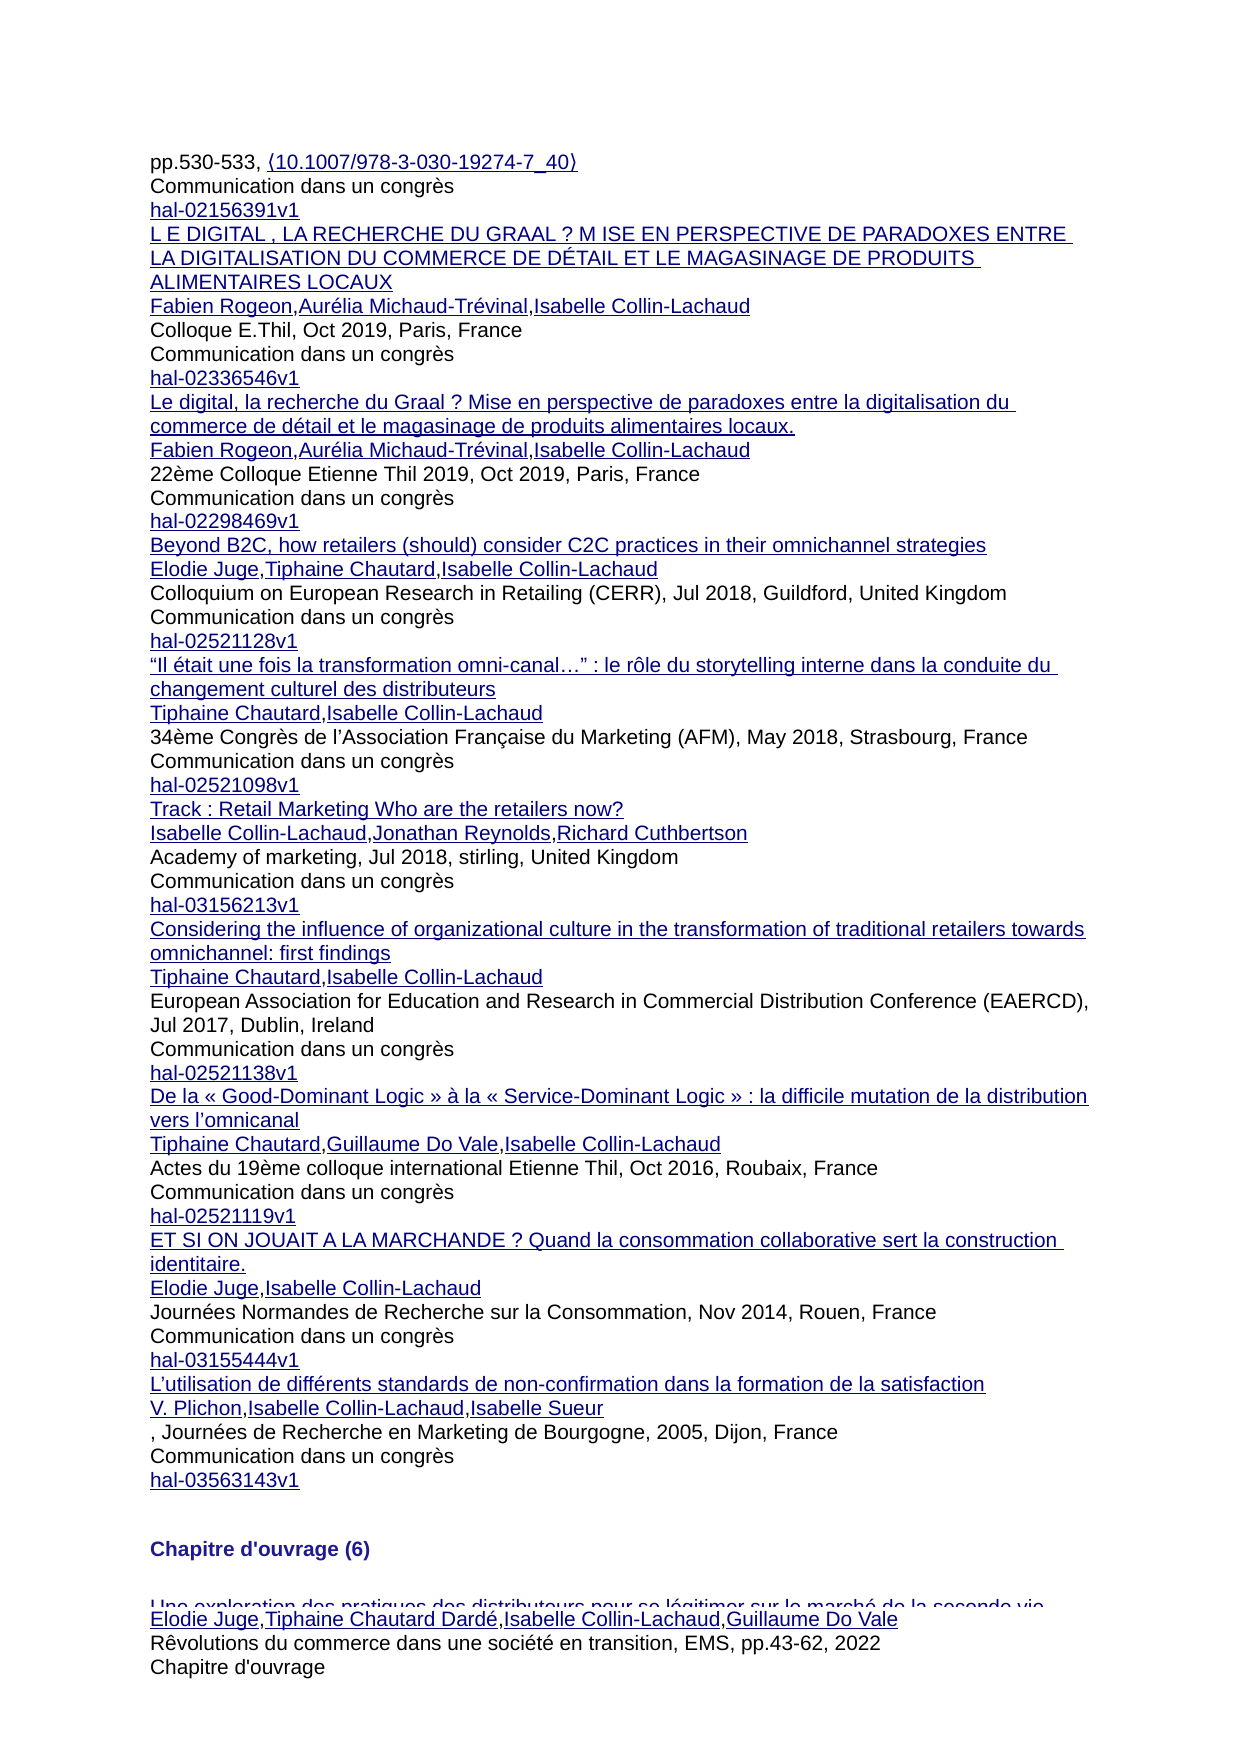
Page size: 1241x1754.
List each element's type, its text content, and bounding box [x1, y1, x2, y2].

table_cell L E DIGITAL , LA RECHERCHE DU GRAAL ? M ISE EN PERSPECTIVE DE PARADOXES ENTRE LA DIGITALISATION DU COMMERCE DE DÉTAIL ET LE MAGASINAGE DE PRODUITS ALIMENTAIRES LOCAUX Fabien Rogeon,Aurélia Michaud-Trévinal,Isabelle Collin-Lachaud Colloque E.Thil, Oct 2019, Paris, France Communication dans un congrès hal-02336546v1 [150, 222, 1090, 389]
table_cell L’utilisation de différents standards de non-confirmation dans la formation de la satisfaction V. Plichon,Isabelle Collin-Lachaud,Isabelle Sueur , Journées de Recherche en Marketing de Bourgogne, 2005, Dijon, France Communication dans un congrès hal-03563143v1 [150, 1372, 1090, 1492]
table_cell Personal Information Controller Service (PICS) Marco Winckler,Laurent Goncalves,Olivier Nicolas,Frédérique Biennier,Hind Benfenatkiet al. ICWE 2019 - International Conference on Web Engineering, Jun 2019, Daejeon, South Korea. pp.530-533, ⟨10.1007/978-3-030-19274-7_40⟩ Communication dans un congrès hal-02156391v1 [150, 150, 1090, 222]
table_cell “Il était une fois la transformation omni-canal…” : le rôle du storytelling interne dans la conduite du changement culturel des distributeurs Tiphaine Chautard,Isabelle Collin-Lachaud 34ème Congrès de l’Association Française du Marketing (AFM), May 2018, Strasbourg, France Communication dans un congrès hal-02521098v1 [150, 653, 1090, 797]
table_header Une exploration des pratiques des distributeurs pour se légitimer sur le marché de la seconde vie Elodie Juge,Tiphaine Chautard Dardé,Isabelle Collin-Lachaud,Guillaume Do Vale Rêvolutions du commerce dans une société en transition, EMS, pp.43-62, 2022 Chapitre d'ouvrage [150, 1595, 1090, 1679]
table_cell ET SI ON JOUAIT A LA MARCHANDE ? Quand la consommation collaborative sert la construction identitaire. Elodie Juge,Isabelle Collin-Lachaud Journées Normandes de Recherche sur la Consommation, Nov 2014, Rouen, France Communication dans un congrès hal-03155444v1 [150, 1228, 1090, 1372]
subtitle Chapitre d'ouvrage (6) [150, 1536, 1090, 1560]
table_cell De la « Good-Dominant Logic » à la « Service-Dominant Logic » : la difficile mutation de la distribution vers l’omnicanal Tiphaine Chautard,Guillaume Do Vale,Isabelle Collin-Lachaud Actes du 19ème colloque international Etienne Thil, Oct 2016, Roubaix, France Communication dans un congrès hal-02521119v1 [150, 1084, 1090, 1228]
table_cell Beyond B2C, how retailers (should) consider C2C practices in their omnichannel strategies Elodie Juge,Tiphaine Chautard,Isabelle Collin-Lachaud Colloquium on European Research in Retailing (CERR), Jul 2018, Guildford, United Kingdom Communication dans un congrès hal-02521128v1 [150, 533, 1090, 653]
table_cell Considering the influence of organizational culture in the transformation of traditional retailers towards omnichannel: first findings Tiphaine Chautard,Isabelle Collin-Lachaud European Association for Education and Research in Commercial Distribution Conference (EAERCD), Jul 2017, Dublin, Ireland Communication dans un congrès hal-02521138v1 [150, 917, 1090, 1084]
table_cell Le digital, la recherche du Graal ? Mise en perspective de paradoxes entre la digitalisation du commerce de détail et le magasinage de produits alimentaires locaux. Fabien Rogeon,Aurélia Michaud-Trévinal,Isabelle Collin-Lachaud 22ème Colloque Etienne Thil 2019, Oct 2019, Paris, France Communication dans un congrès hal-02298469v1 [150, 390, 1090, 533]
table_cell Track : Retail Marketing Who are the retailers now? Isabelle Collin-Lachaud,Jonathan Reynolds,Richard Cuthbertson Academy of marketing, Jul 2018, stirling, United Kingdom Communication dans un congrès hal-03156213v1 [150, 797, 1090, 917]
